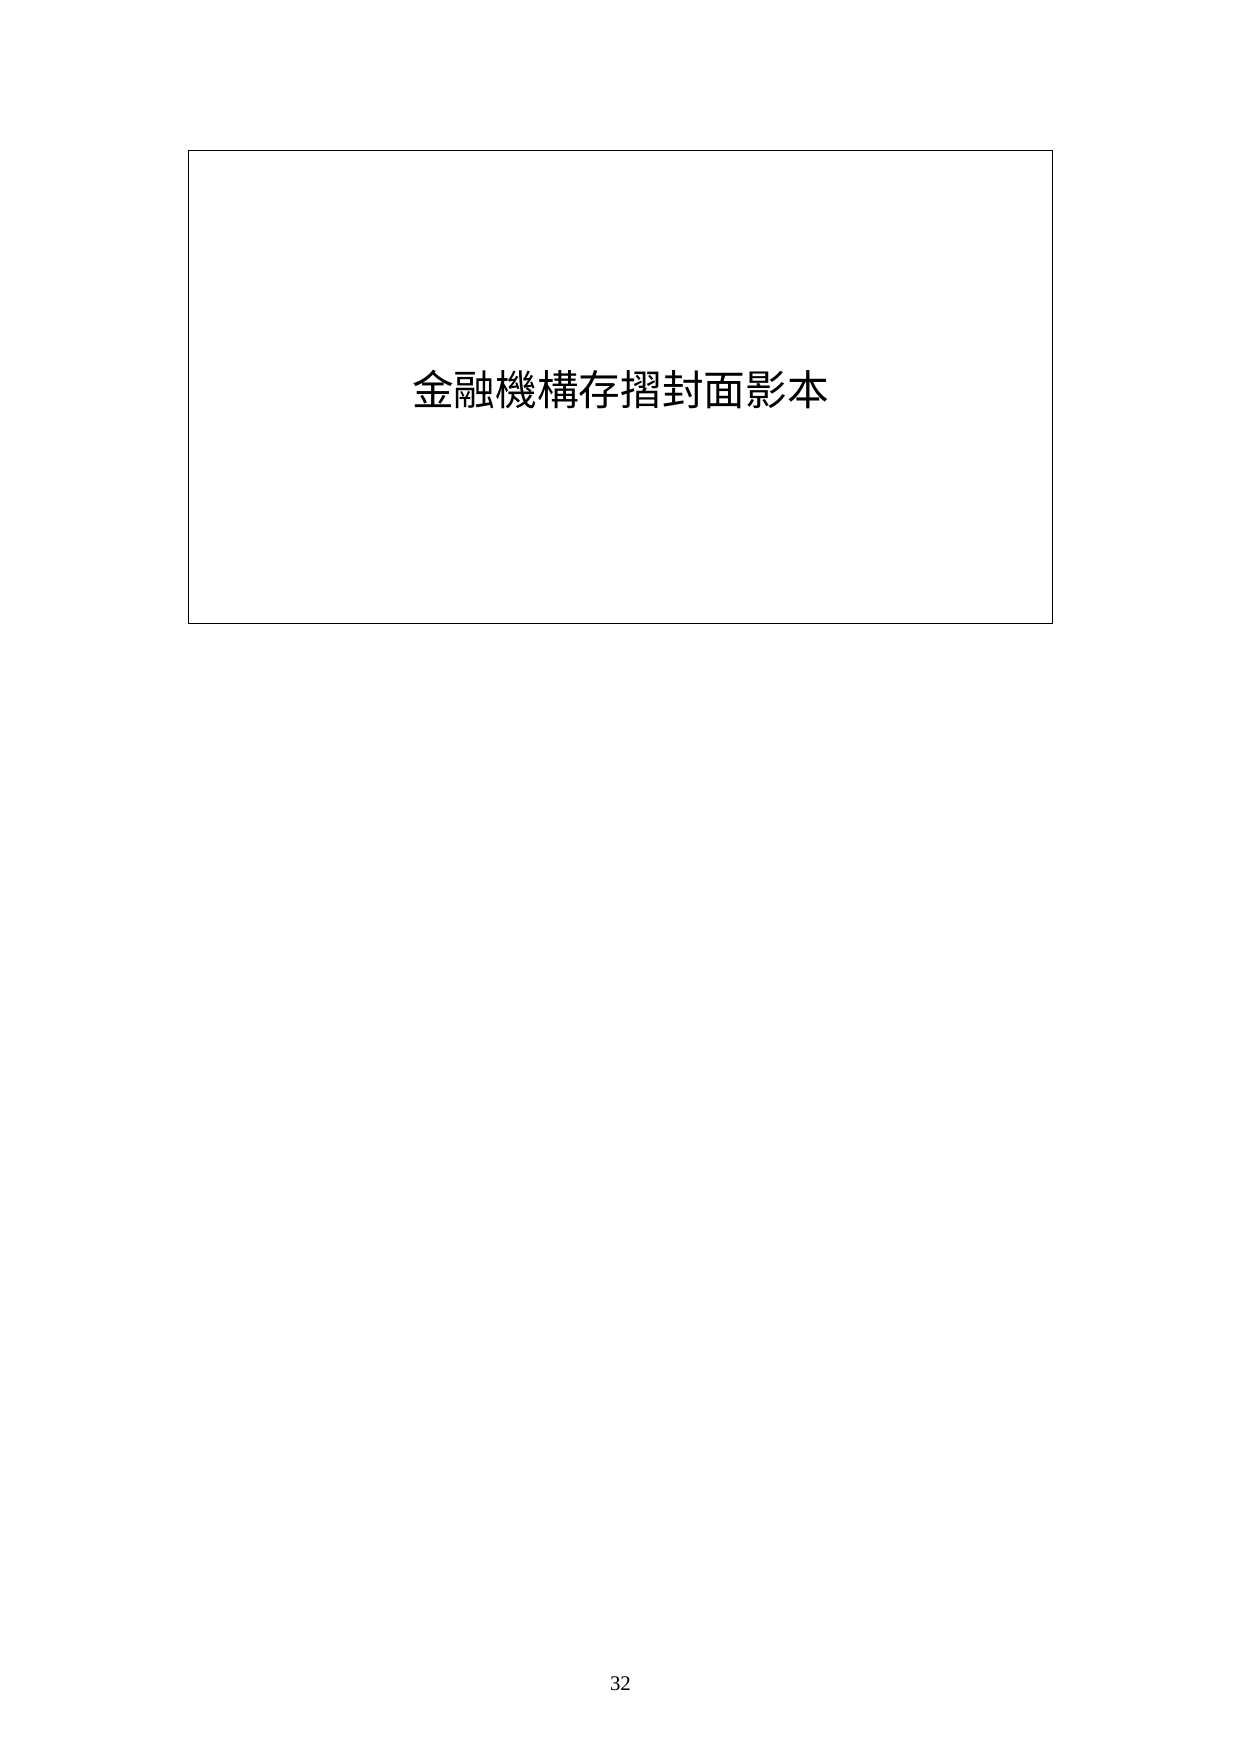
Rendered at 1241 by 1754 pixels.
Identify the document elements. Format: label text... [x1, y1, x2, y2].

table_header 金融機構存摺封面影本 [189, 151, 1052, 623]
